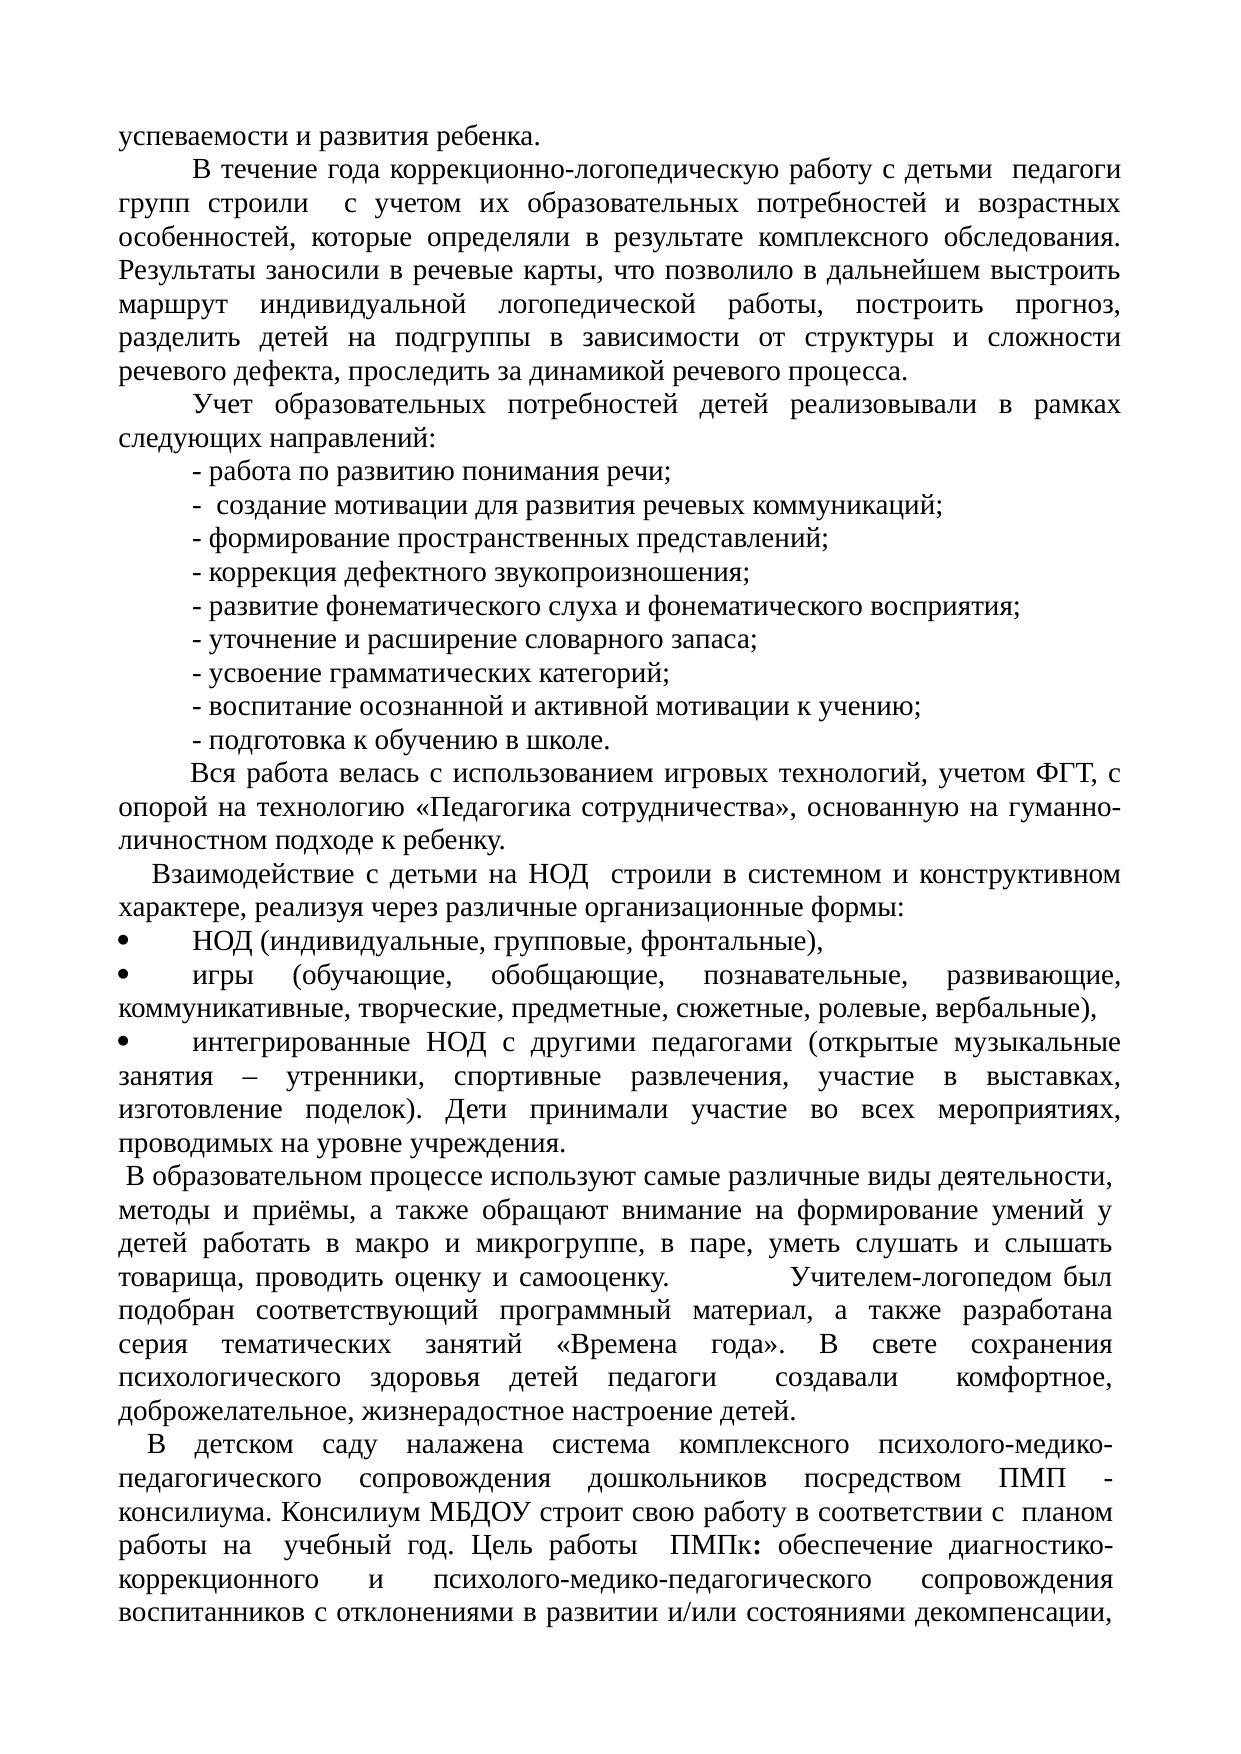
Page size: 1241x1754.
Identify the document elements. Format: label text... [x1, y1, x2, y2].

text Учет образовательных потребностей детей реализовывали в рамках следующих направлений: [118, 386, 1122, 453]
text успеваемости и развития ребенка. [118, 118, 1122, 152]
text - воспитание осознанной и активной мотивации к учению; [118, 688, 1122, 722]
text - формирование пространственных представлений; [118, 521, 1122, 554]
text - усвоение грамматических категорий; [118, 655, 1122, 688]
text Взаимодействие с детьми на НОД строили в системном и конструктивном характере, реализуя через различные организационные формы: [118, 856, 1122, 923]
text В течение года коррекционно-логопедическую работу с детьми педагоги групп строили с учетом их образовательных потребностей и возрастных особенностей, которые определяли в результате комплексного обследования. Результаты заносили в речевые карты, что позволило в дальнейшем выстроить маршрут индивидуальной логопедической работы, построить прогноз, разделить детей на подгруппы в зависимости от структуры и сложности речевого дефекта, проследить за динамикой речевого процесса. [118, 152, 1122, 386]
text В детском саду налажена система комплексного психолого-медико-педагогического сопровождения дошкольников посредством ПМП - консилиума. Консилиум МБДОУ строит свою работу в соответствии с планом работы на учебный год. Цель работы ПМПк: обеспечение диагностико-коррекционного и психолого-медико-педагогического сопровождения воспитанников с отклонениями в развитии и/или состояниями декомпенсации, [118, 1427, 1114, 1628]
list интегрированные НОД с другими педагогами (открытые музыкальные занятия – утренники, спортивные развлечения, участие в выставках, изготовление поделок). Дети принимали участие во всех мероприятиях, проводимых на уровне учреждения. [118, 1024, 1122, 1158]
text - работа по развитию понимания речи; [118, 453, 1122, 487]
list игры (обучающие, обобщающие, познавательные, развивающие, коммуникативные, творческие, предметные, сюжетные, ролевые, вербальные), [118, 957, 1122, 1024]
text - развитие фонематического слуха и фонематического восприятия; [118, 588, 1122, 621]
text - подготовка к обучению в школе. [118, 722, 1122, 755]
text Вся работа велась с использованием игровых технологий, учетом ФГТ, с опорой на технологию «Педагогика сотрудничества», основанную на гуманно-личностном подходе к ребенку. [118, 755, 1122, 856]
text В образовательном процессе используют самые различные виды деятельности, методы и приёмы, а также обращают внимание на формирование умений у детей работать в макро и микрогруппе, в паре, уметь слушать и слышать товарища, проводить оценку и самооценку. Учителем-логопедом был подобран соответствующий программный материал, а также разработана серия тематических занятий «Времена года». В свете сохранения психологического здоровья детей педагоги создавали комфортное, доброжелательное, жизнерадостное настроение детей. [118, 1158, 1114, 1427]
list НОД (индивидуальные, групповые, фронтальные), [118, 923, 1122, 957]
text - создание мотивации для развития речевых коммуникаций; [118, 487, 1122, 521]
text - уточнение и расширение словарного запаса; [118, 621, 1122, 655]
text - коррекция дефектного звукопроизношения; [118, 554, 1122, 588]
